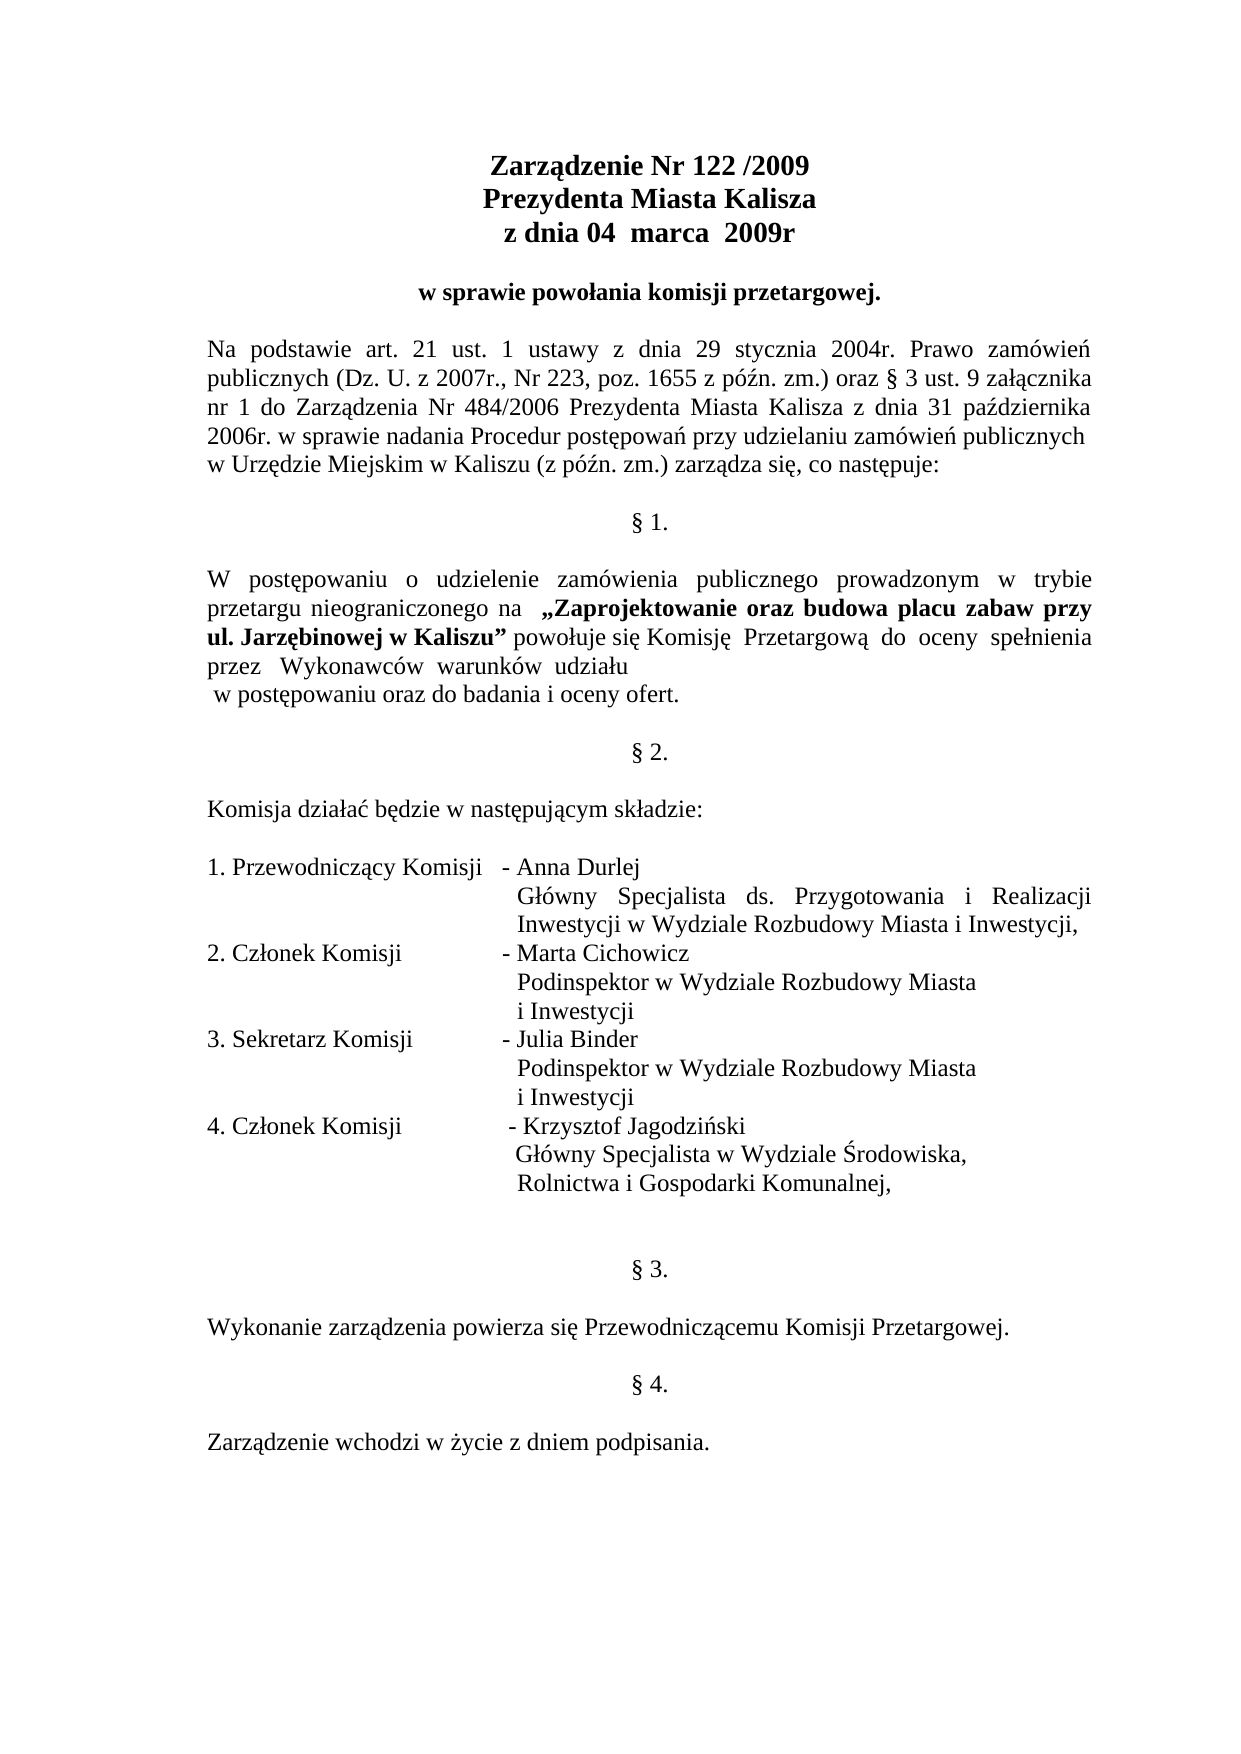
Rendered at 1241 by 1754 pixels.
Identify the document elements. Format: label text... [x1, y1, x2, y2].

text 2. Członek Komisji - Marta Cichowicz [207, 938, 1092, 967]
text z dnia 04 marca 2009r [207, 215, 1092, 248]
text Wykonanie zarządzenia powierza się Przewodniczącemu Komisji Przetargowej. [207, 1312, 1092, 1341]
text Główny Specjalista ds. Przygotowania i Realizacji Inwestycji w Wydziale Rozbudowy Miasta i Inwestycji, [207, 881, 1092, 938]
text Komisja działać będzie w następującym składzie: [207, 794, 1092, 823]
text 3. Sekretarz Komisji - Julia Binder [207, 1024, 1092, 1053]
text Zarządzenie wchodzi w życie z dniem podpisania. [207, 1427, 1092, 1456]
text § 2. [207, 737, 1092, 766]
text § 3. [207, 1254, 1092, 1283]
text W postępowaniu o udzielenie zamówienia publicznego prowadzonym w trybie przetargu nieograniczonego na „Zaprojektowanie oraz budowa placu zabaw przy ul. Jarzębinowej w Kaliszu” powołuje się Komisję Przetargową do oceny spełnienia przez Wykonawców warunków udziału [207, 564, 1093, 679]
text 4. Członek Komisji - Krzysztof Jagodziński [207, 1111, 1092, 1139]
text Zarządzenie Nr 122 /2009 [207, 148, 1092, 181]
text § 1. [207, 507, 1092, 536]
text w postępowaniu oraz do badania i oceny ofert. [207, 679, 1093, 708]
text Główny Specjalista w Wydziale Środowiska, [207, 1139, 1092, 1168]
text 1. Przewodniczący Komisji - Anna Durlej [59, 852, 1092, 881]
text Podinspektor w Wydziale Rozbudowy Miasta i Inwestycji [517, 967, 1092, 1024]
text w sprawie powołania komisji przetargowej. [207, 277, 1092, 306]
text Rolnictwa i Gospodarki Komunalnej, [517, 1168, 1092, 1197]
text Prezydenta Miasta Kalisza [207, 181, 1092, 215]
text § 4. [207, 1369, 1092, 1398]
text Na podstawie art. 21 ust. 1 ustawy z dnia 29 stycznia 2004r. Prawo zamówień publicznych (Dz. U. z 2007r., Nr 223, poz. 1655 z późn. zm.) oraz § 3 ust. 9 załącznika nr 1 do Zarządzenia Nr 484/2006 Prezydenta Miasta Kalisza z dnia 31 października 2006r. w sprawie nadania Procedur postępowań przy udzielaniu zamówień publicznych w Urzędzie Miejskim w Kaliszu (z późn. zm.) zarządza się, co następuje: [207, 334, 1092, 478]
text Podinspektor w Wydziale Rozbudowy Miasta i Inwestycji [517, 1053, 1092, 1111]
